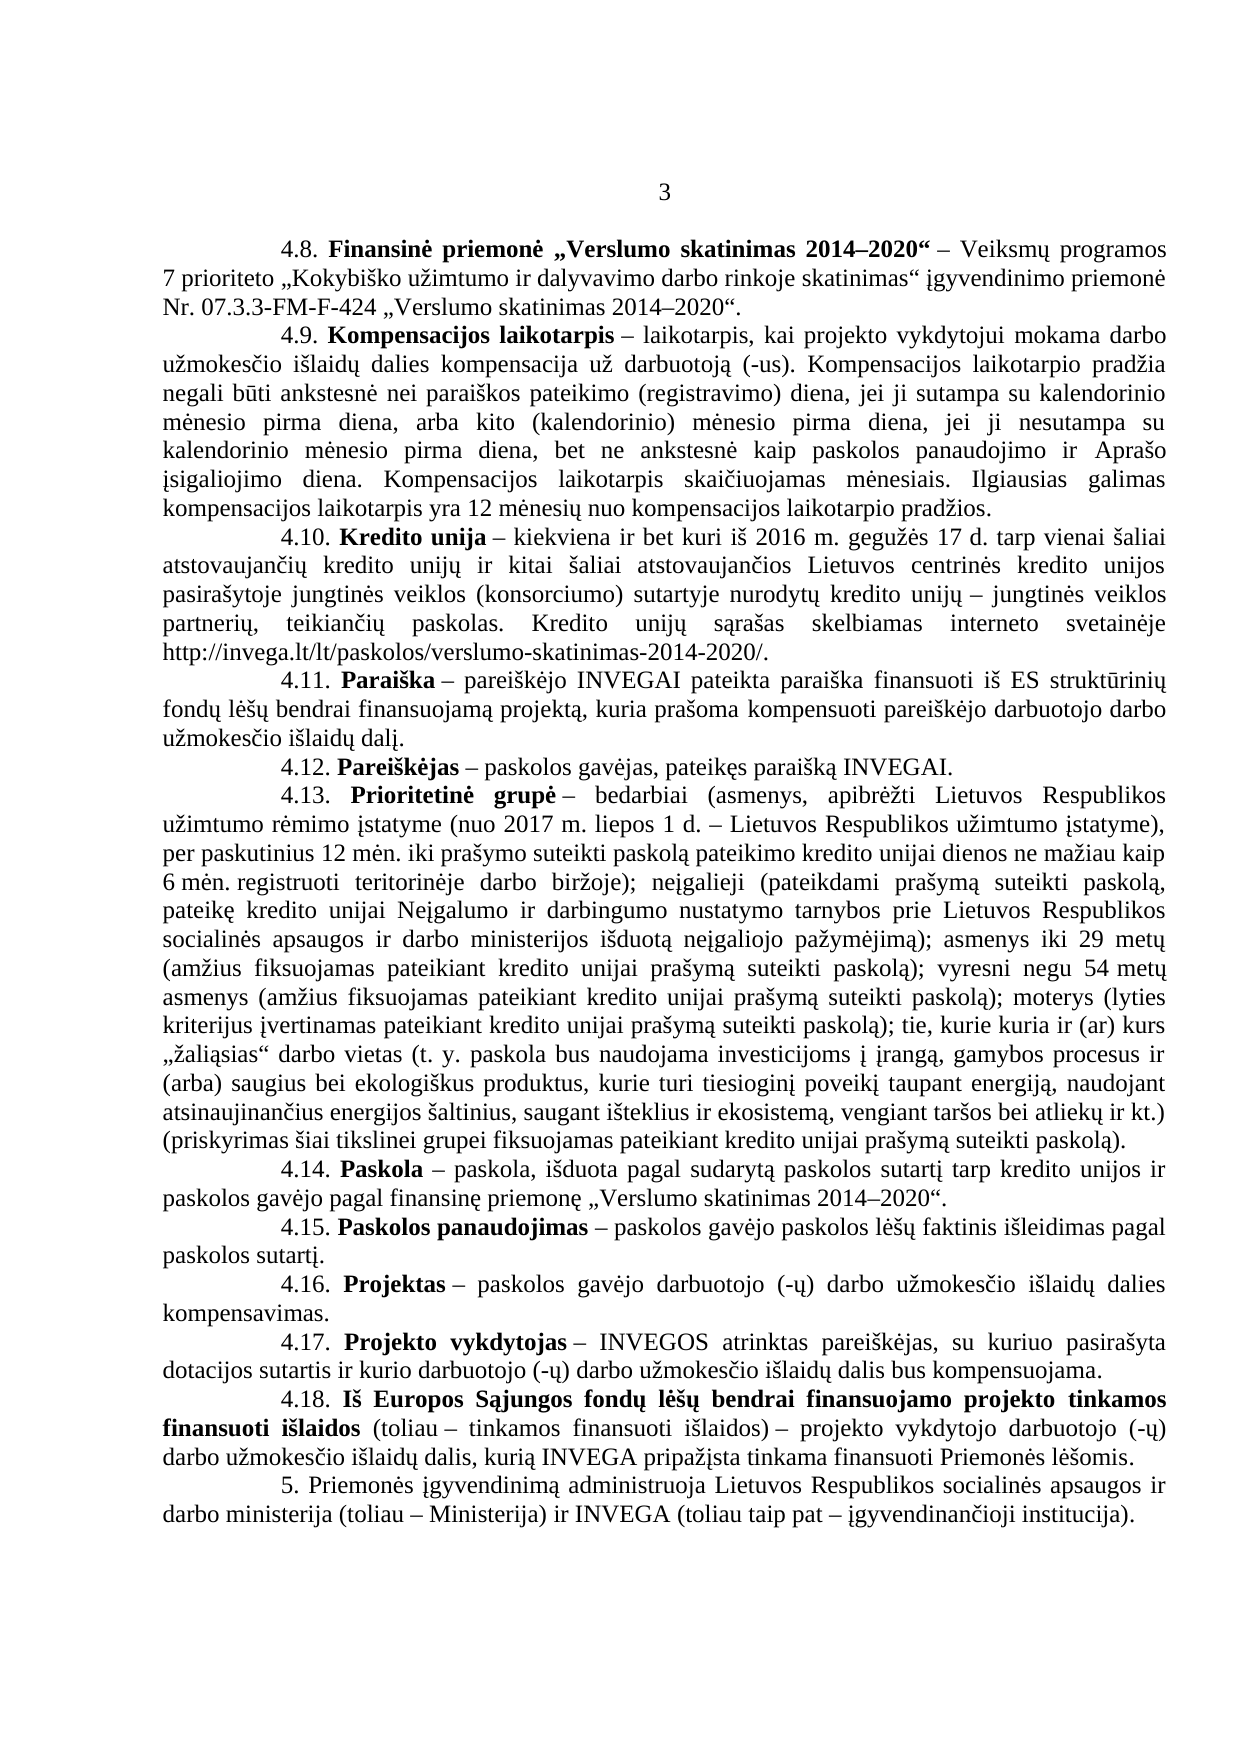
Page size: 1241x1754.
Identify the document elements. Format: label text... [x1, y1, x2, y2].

text 4.18. Iš Europos Sąjungos fondų lėšų bendrai finansuojamo projekto tinkamos finansuoti išlaidos (toliau – tinkamos finansuoti išlaidos) – projekto vykdytojo darbuotojo (-ų) darbo užmokesčio išlaidų dalis, kurią INVEGA pripažįsta tinkama finansuoti Priemonės lėšomis. [162, 1384, 1167, 1471]
text 4.10. Kredito unija – kiekviena ir bet kuri iš 2016 m. gegužės 17 d. tarp vienai šaliai atstovaujančių kredito unijų ir kitai šaliai atstovaujančios Lietuvos centrinės kredito unijos pasirašytoje jungtinės veiklos (konsorciumo) sutartyje nurodytų kredito unijų – jungtinės veiklos partnerių, teikiančių paskolas. Kredito unijų sąrašas skelbiamas interneto svetainėje http://invega.lt/lt/paskolos/verslumo-skatinimas-2014-2020/. [162, 522, 1167, 666]
text 5. Priemonės įgyvendinimą administruoja Lietuvos Respublikos socialinės apsaugos ir darbo ministerija (toliau – Ministerija) ir INVEGA (toliau taip pat – įgyvendinančioji institucija). [162, 1471, 1167, 1528]
text 4.12. Pareiškėjas – paskolos gavėjas, pateikęs paraišką INVEGAI. [162, 752, 1167, 781]
text 4.8. Finansinė priemonė „Verslumo skatinimas 2014–2020“ – Veiksmų programos 7 prioriteto „Kokybiško užimtumo ir dalyvavimo darbo rinkoje skatinimas“ įgyvendinimo priemonė Nr. 07.3.3-FM-F-424 „Verslumo skatinimas 2014–2020“. [162, 234, 1167, 321]
text 4.15. Paskolos panaudojimas – paskolos gavėjo paskolos lėšų faktinis išleidimas pagal paskolos sutartį. [162, 1212, 1167, 1269]
text 4.17. Projekto vykdytojas – INVEGOS atrinktas pareiškėjas, su kuriuo pasirašyta dotacijos sutartis ir kurio darbuotojo (-ų) darbo užmokesčio išlaidų dalis bus kompensuojama. [162, 1327, 1167, 1384]
text 4.13. Prioritetinė grupė – bedarbiai (asmenys, apibrėžti Lietuvos Respublikos užimtumo rėmimo įstatyme (nuo 2017 m. liepos 1 d. – Lietuvos Respublikos užimtumo įstatyme), per paskutinius 12 mėn. iki prašymo suteikti paskolą pateikimo kredito unijai dienos ne mažiau kaip 6 mėn. registruoti teritorinėje darbo biržoje); neįgalieji (pateikdami prašymą suteikti paskolą, pateikę kredito unijai Neįgalumo ir darbingumo nustatymo tarnybos prie Lietuvos Respublikos socialinės apsaugos ir darbo ministerijos išduotą neįgaliojo pažymėjimą); asmenys iki 29 metų (amžius fiksuojamas pateikiant kredito unijai prašymą suteikti paskolą); vyresni negu 54 metų asmenys (amžius fiksuojamas pateikiant kredito unijai prašymą suteikti paskolą); moterys (lyties kriterijus įvertinamas pateikiant kredito unijai prašymą suteikti paskolą); tie, kurie kuria ir (ar) kurs „žaliąsias“ darbo vietas (t. y. paskola bus naudojama investicijoms į įrangą, gamybos procesus ir (arba) saugius bei ekologiškus produktus, kurie turi tiesioginį poveikį taupant energiją, naudojant atsinaujinančius energijos šaltinius, saugant išteklius ir ekosistemą, vengiant taršos bei atliekų ir kt.) (priskyrimas šiai tikslinei grupei fiksuojamas pateikiant kredito unijai prašymą suteikti paskolą). [162, 781, 1167, 1154]
text 4.16. Projektas – paskolos gavėjo darbuotojo (-ų) darbo užmokesčio išlaidų dalies kompensavimas. [162, 1269, 1167, 1327]
text 4.11. Paraiška – pareiškėjo INVEGAI pateikta paraiška finansuoti iš ES struktūrinių fondų lėšų bendrai finansuojamą projektą, kuria prašoma kompensuoti pareiškėjo darbuotojo darbo užmokesčio išlaidų dalį. [162, 666, 1167, 752]
text 4.9. Kompensacijos laikotarpis – laikotarpis, kai projekto vykdytojui mokama darbo užmokesčio išlaidų dalies kompensacija už darbuotoją (-us). Kompensacijos laikotarpio pradžia negali būti ankstesnė nei paraiškos pateikimo (registravimo) diena, jei ji sutampa su kalendorinio mėnesio pirma diena, arba kito (kalendorinio) mėnesio pirma diena, jei ji nesutampa su kalendorinio mėnesio pirma diena, bet ne ankstesnė kaip paskolos panaudojimo ir Aprašo įsigaliojimo diena. Kompensacijos laikotarpis skaičiuojamas mėnesiais. Ilgiausias galimas kompensacijos laikotarpis yra 12 mėnesių nuo kompensacijos laikotarpio pradžios. [162, 321, 1167, 522]
text 4.14. Paskola – paskola, išduota pagal sudarytą paskolos sutartį tarp kredito unijos ir paskolos gavėjo pagal finansinę priemonę „Verslumo skatinimas 2014–2020“. [162, 1154, 1167, 1212]
